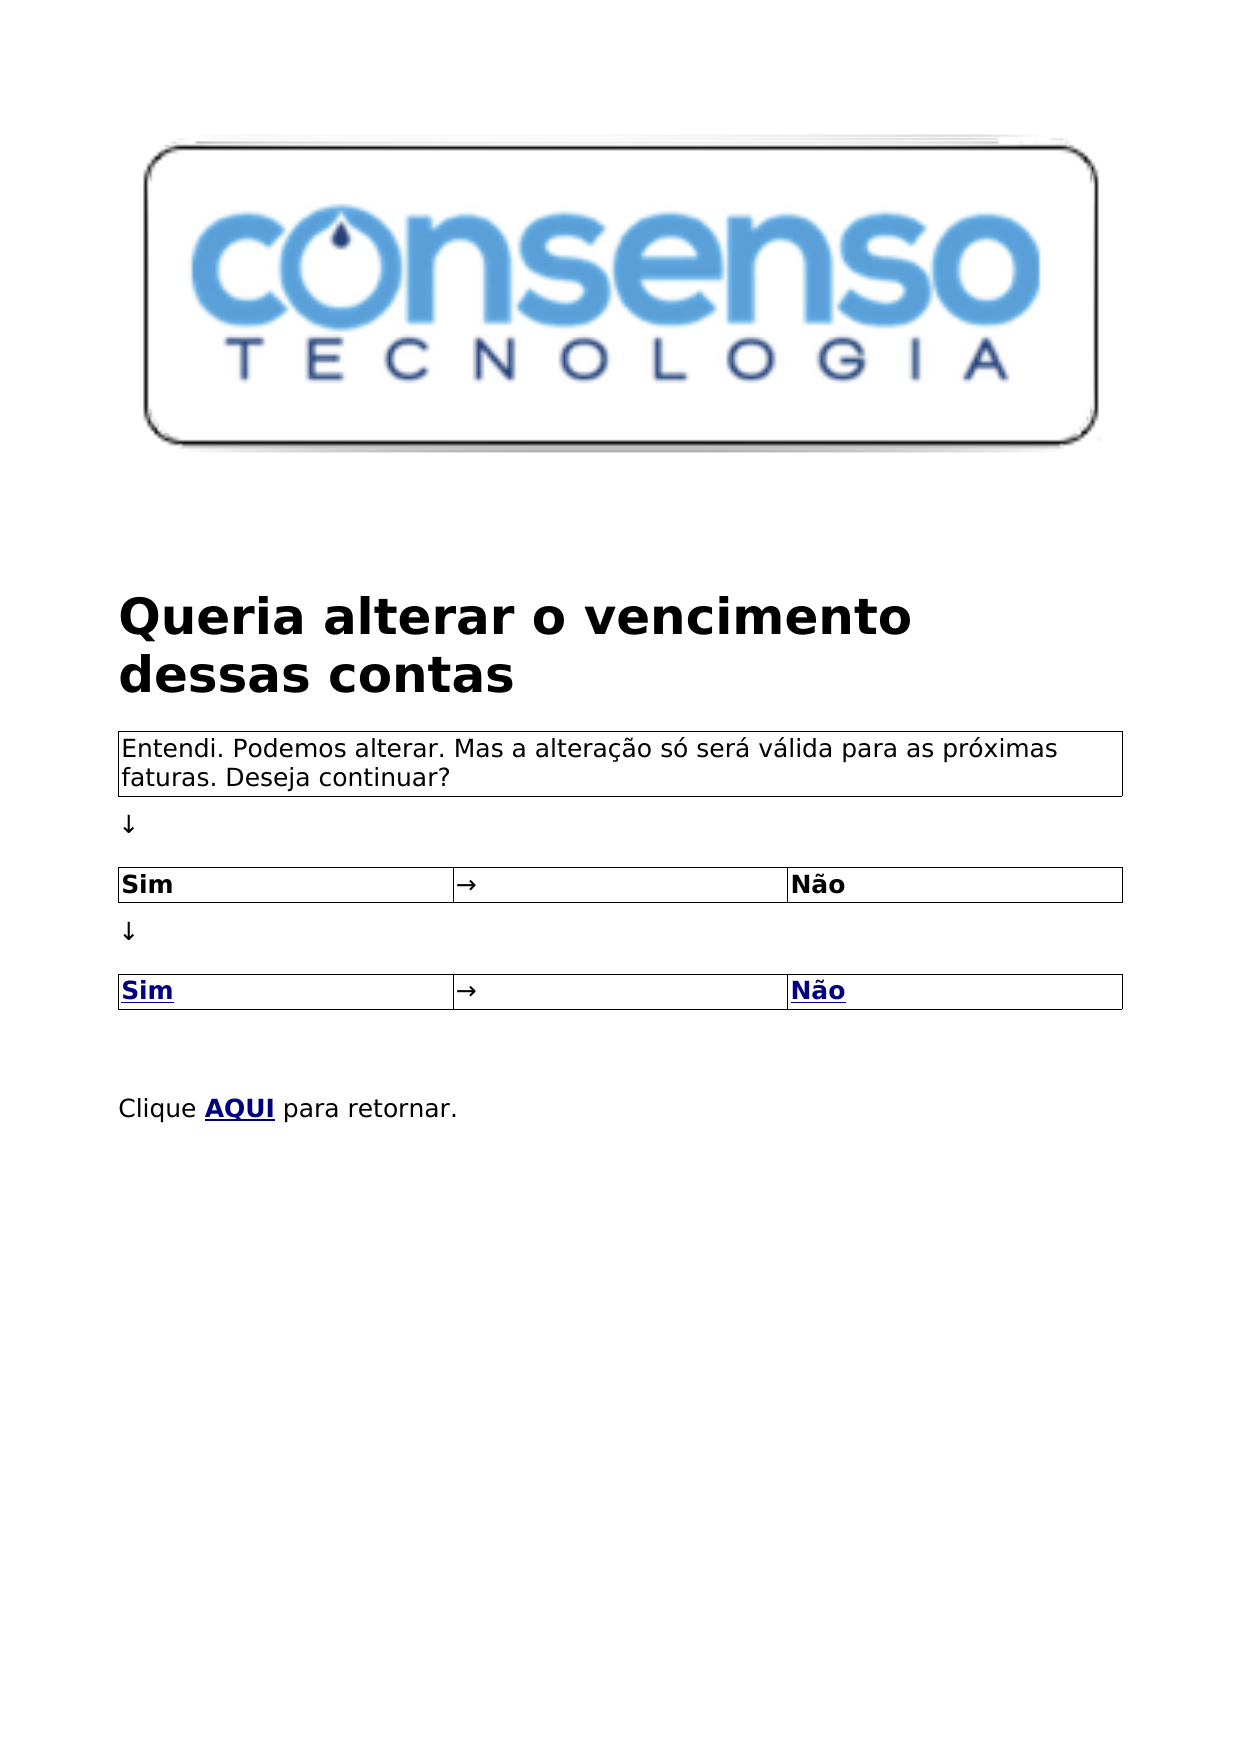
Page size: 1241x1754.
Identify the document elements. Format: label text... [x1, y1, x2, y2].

picture [118, 130, 1123, 480]
table_header Sim [119, 868, 453, 902]
subtitle Queria alterar o vencimento dessas contas [118, 588, 1122, 704]
table_header Não [788, 975, 1122, 1009]
table_header Sim [119, 975, 453, 1009]
table_header → [454, 868, 787, 902]
text ↓ [118, 811, 1122, 840]
table_header → [454, 975, 787, 1009]
table_header Não [788, 868, 1122, 902]
table_header Entendi. Podemos alterar. Mas a alteração só será válida para as próximas faturas. Deseja continuar? [119, 732, 1122, 796]
text ↓ [118, 917, 1122, 946]
text Clique AQUI para retornar. [118, 1094, 1122, 1123]
